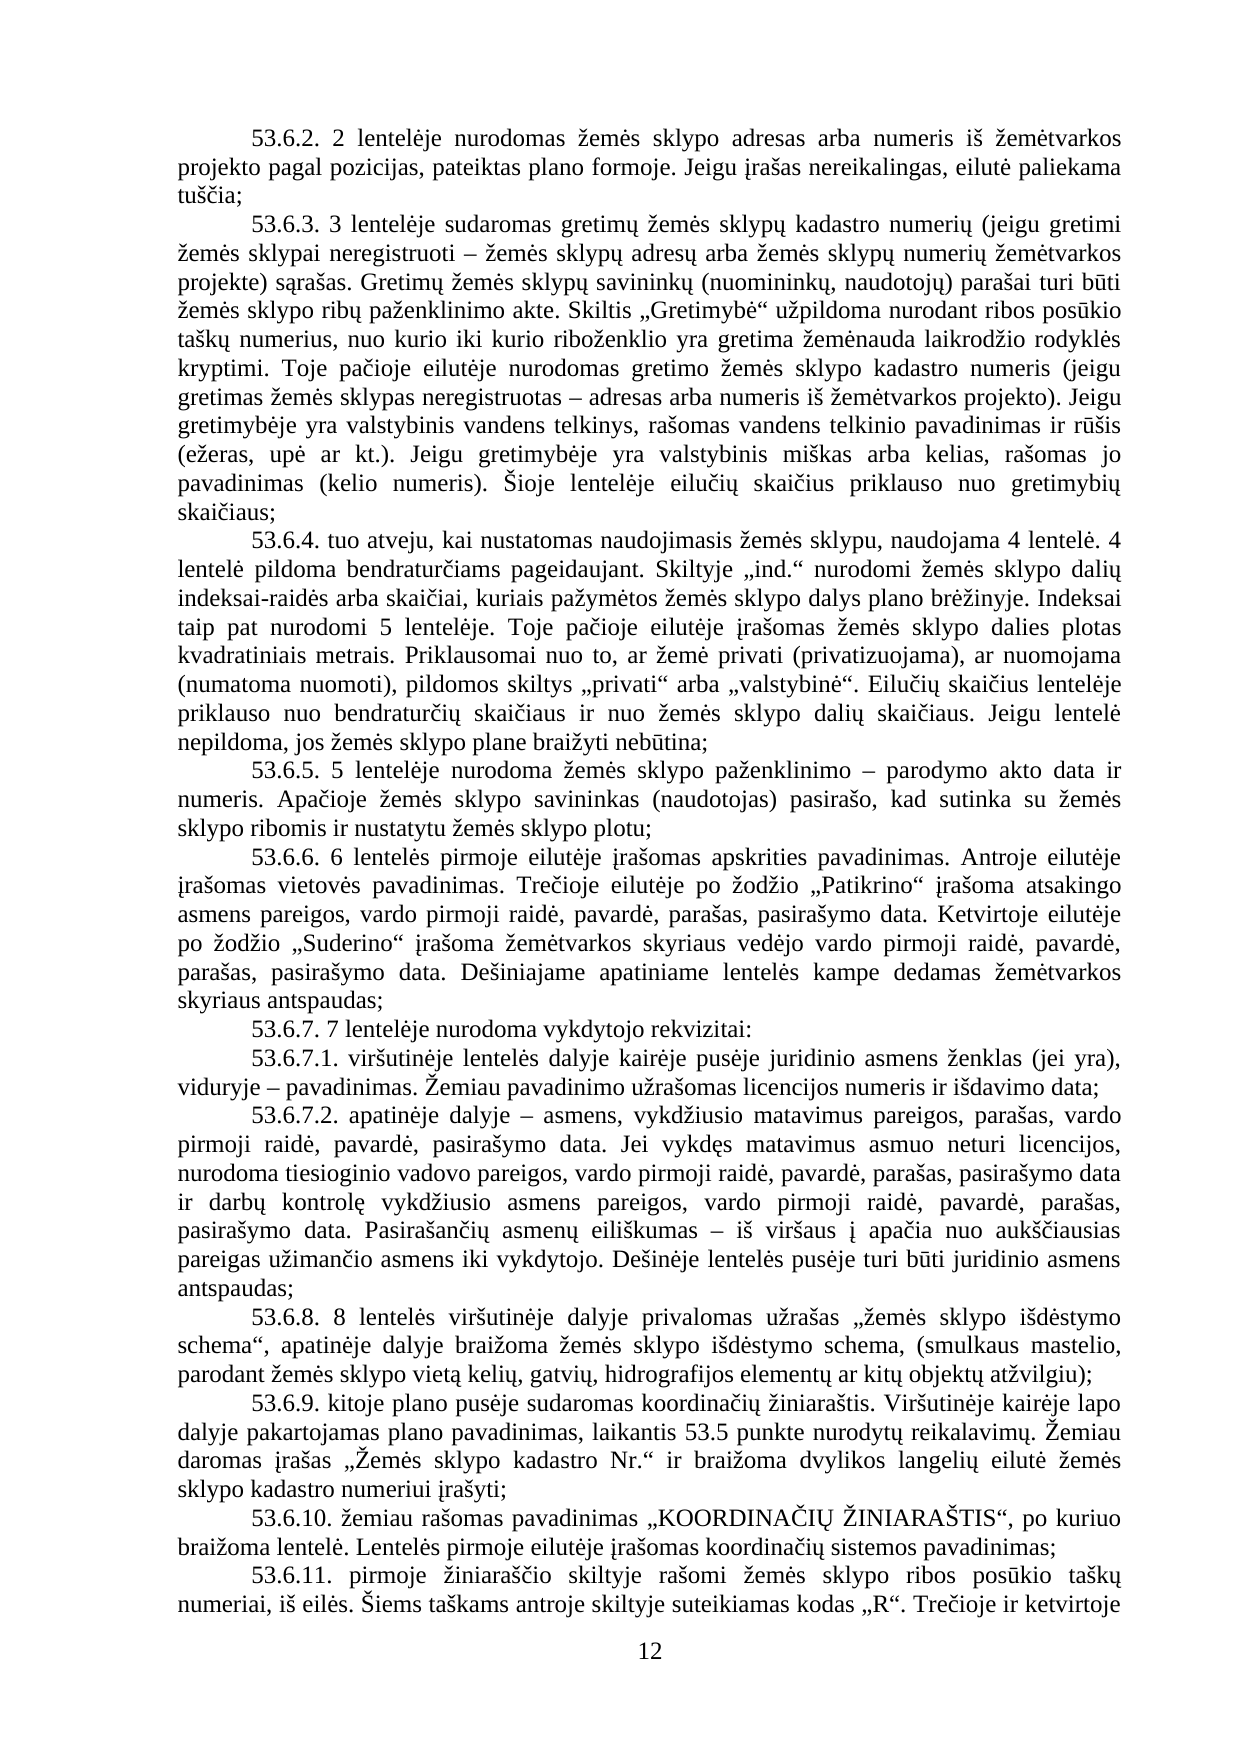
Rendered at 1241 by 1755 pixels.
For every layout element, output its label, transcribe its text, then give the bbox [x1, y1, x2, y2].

text 53.6.7. 7 lentelėje nurodoma vykdytojo rekvizitai: [177, 1014, 1122, 1043]
text 53.6.10. žemiau rašomas pavadinimas „KOORDINAČIŲ ŽINIARAŠTIS“, po kuriuo braižoma lentelė. Lentelės pirmoje eilutėje įrašomas koordinačių sistemos pavadinimas; [177, 1503, 1122, 1561]
text 53.6.8. 8 lentelės viršutinėje dalyje privalomas užrašas „žemės sklypo išdėstymo schema“, apatinėje dalyje braižoma žemės sklypo išdėstymo schema, (smulkaus mastelio, parodant žemės sklypo vietą kelių, gatvių, hidrografijos elementų ar kitų objektų atžvilgiu); [177, 1302, 1122, 1388]
text 53.6.6. 6 lentelės pirmoje eilutėje įrašomas apskrities pavadinimas. Antroje eilutėje įrašomas vietovės pavadinimas. Trečioje eilutėje po žodžio „Patikrino“ įrašoma atsakingo asmens pareigos, vardo pirmoji raidė, pavardė, parašas, pasirašymo data. Ketvirtoje eilutėje po žodžio „Suderino“ įrašoma žemėtvarkos skyriaus vedėjo vardo pirmoji raidė, pavardė, parašas, pasirašymo data. Dešiniajame apatiniame lentelės kampe dedamas žemėtvarkos skyriaus antspaudas; [177, 842, 1122, 1014]
text 53.6.9. kitoje plano pusėje sudaromas koordinačių žiniaraštis. Viršutinėje kairėje lapo dalyje pakartojamas plano pavadinimas, laikantis 53.5 punkte nurodytų reikalavimų. Žemiau daromas įrašas „Žemės sklypo kadastro Nr.“ ir braižoma dvylikos langelių eilutė žemės sklypo kadastro numeriui įrašyti; [177, 1388, 1122, 1503]
text 53.6.4. tuo atveju, kai nustatomas naudojimasis žemės sklypu, naudojama 4 lentelė. 4 lentelė pildoma bendraturčiams pageidaujant. Skiltyje „ind.“ nurodomi žemės sklypo dalių indeksai-raidės arba skaičiai, kuriais pažymėtos žemės sklypo dalys plano brėžinyje. Indeksai taip pat nurodomi 5 lentelėje. Toje pačioje eilutėje įrašomas žemės sklypo dalies plotas kvadratiniais metrais. Priklausomai nuo to, ar žemė privati (privatizuojama), ar nuomojama (numatoma nuomoti), pildomos skiltys „privati“ arba „valstybinė“. Eilučių skaičius lentelėje priklauso nuo bendraturčių skaičiaus ir nuo žemės sklypo dalių skaičiaus. Jeigu lentelė nepildoma, jos žemės sklypo plane braižyti nebūtina; [177, 526, 1122, 756]
text 53.6.5. 5 lentelėje nurodoma žemės sklypo paženklinimo – parodymo akto data ir numeris. Apačioje žemės sklypo savininkas (naudotojas) pasirašo, kad sutinka su žemės sklypo ribomis ir nustatytu žemės sklypo plotu; [177, 756, 1122, 842]
text 53.6.11. pirmoje žiniaraščio skiltyje rašomi žemės sklypo ribos posūkio taškų numeriai, iš eilės. Šiems taškams antroje skiltyje suteikiamas kodas „R“. Trečioje ir ketvirtoje [177, 1561, 1122, 1618]
text 53.6.7.1. viršutinėje lentelės dalyje kairėje pusėje juridinio asmens ženklas (jei yra), viduryje – pavadinimas. Žemiau pavadinimo užrašomas licencijos numeris ir išdavimo data; [177, 1043, 1122, 1101]
text 53.6.7.2. apatinėje dalyje – asmens, vykdžiusio matavimus pareigos, parašas, vardo pirmoji raidė, pavardė, pasirašymo data. Jei vykdęs matavimus asmuo neturi licencijos, nurodoma tiesioginio vadovo pareigos, vardo pirmoji raidė, pavardė, parašas, pasirašymo data ir darbų kontrolę vykdžiusio asmens pareigos, vardo pirmoji raidė, pavardė, parašas, pasirašymo data. Pasirašančių asmenų eiliškumas – iš viršaus į apačia nuo aukščiausias pareigas užimančio asmens iki vykdytojo. Dešinėje lentelės pusėje turi būti juridinio asmens antspaudas; [177, 1101, 1122, 1302]
text 53.6.2. 2 lentelėje nurodomas žemės sklypo adresas arba numeris iš žemėtvarkos projekto pagal pozicijas, pateiktas plano formoje. Jeigu įrašas nereikalingas, eilutė paliekama tuščia; [177, 123, 1122, 209]
text 53.6.3. 3 lentelėje sudaromas gretimų žemės sklypų kadastro numerių (jeigu gretimi žemės sklypai neregistruoti – žemės sklypų adresų arba žemės sklypų numerių žemėtvarkos projekte) sąrašas. Gretimų žemės sklypų savininkų (nuomininkų, naudotojų) parašai turi būti žemės sklypo ribų paženklinimo akte. Skiltis „Gretimybė“ užpildoma nurodant ribos posūkio taškų numerius, nuo kurio iki kurio riboženklio yra gretima žemėnauda laikrodžio rodyklės kryptimi. Toje pačioje eilutėje nurodomas gretimo žemės sklypo kadastro numeris (jeigu gretimas žemės sklypas neregistruotas – adresas arba numeris iš žemėtvarkos projekto). Jeigu gretimybėje yra valstybinis vandens telkinys, rašomas vandens telkinio pavadinimas ir rūšis (ežeras, upė ar kt.). Jeigu gretimybėje yra valstybinis miškas arba kelias, rašomas jo pavadinimas (kelio numeris). Šioje lentelėje eilučių skaičius priklauso nuo gretimybių skaičiaus; [177, 209, 1122, 526]
